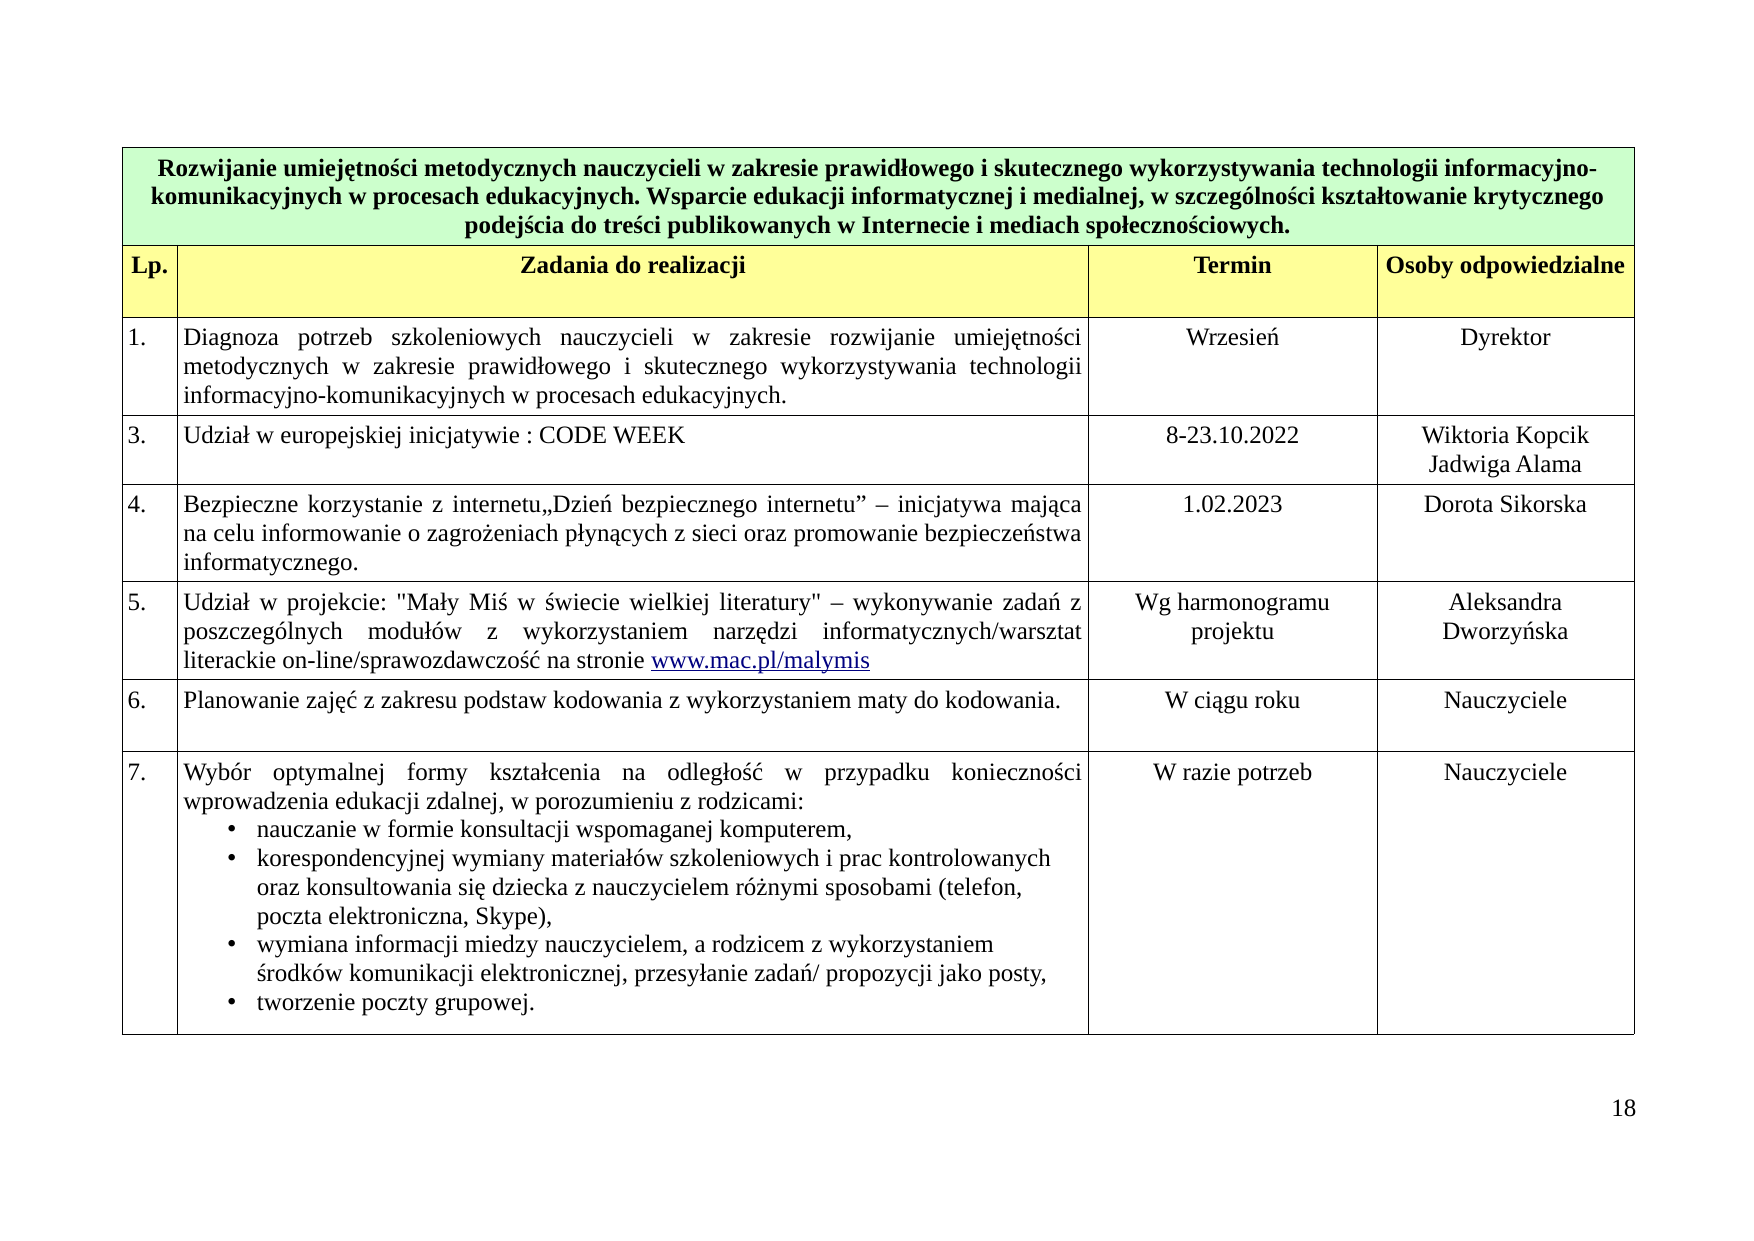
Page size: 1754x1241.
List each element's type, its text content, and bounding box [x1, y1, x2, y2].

table_cell Wiktoria Kopcik Jadwiga Alama [1378, 416, 1634, 483]
table_cell Nauczyciele [1378, 680, 1634, 751]
table_cell 5. [123, 582, 177, 679]
table_cell W razie potrzeb [1089, 752, 1377, 1034]
table_cell Wrzesień [1089, 318, 1377, 414]
table_cell Aleksandra Dworzyńska [1378, 582, 1634, 679]
table_cell Planowanie zajęć z zakresu podstaw kodowania z wykorzystaniem maty do kodowania. [178, 680, 1088, 751]
table_cell Osoby odpowiedzialne [1378, 246, 1634, 317]
table_cell 1.02.2023 [1089, 485, 1377, 581]
table_cell 7. [123, 752, 177, 1034]
table_cell 1. [123, 318, 177, 414]
table_cell W ciągu roku [1089, 680, 1377, 751]
table_cell Dorota Sikorska [1378, 485, 1634, 581]
table_cell Termin [1089, 246, 1377, 317]
table_cell 8-23.10.2022 [1089, 416, 1377, 483]
table_cell Wybór optymalnej formy kształcenia na odległość w przypadku konieczności wprowadzenia edukacji zdalnej, w porozumieniu z rodzicami: nauczanie w formie konsultacji wspomaganej komputerem, korespondencyjnej wymiany materiałów szkoleniowych i prac kontrolowanych oraz konsultowania się dziecka z nauczycielem różnymi sposobami (telefon, poczta elektroniczna, Skype), wymiana informacji miedzy nauczycielem, a rodzicem z wykorzystaniem środków komunikacji elektronicznej, przesyłanie zadań/ propozycji jako posty, tworzenie poczty grupowej. [178, 752, 1088, 1034]
table_cell Bezpieczne korzystanie z internetu„Dzień bezpiecznego internetu” – inicjatywa mająca na celu informowanie o zagrożeniach płynących z sieci oraz promowanie bezpieczeństwa informatycznego. [178, 485, 1088, 581]
table_header Rozwijanie umiejętności metodycznych nauczycieli w zakresie prawidłowego i skutecznego wykorzystywania technologii informacyjno-komunikacyjnych w procesach edukacyjnych. Wsparcie edukacji informatycznej i medialnej, w szczególności kształtowanie krytycznego podejścia do treści publikowanych w Internecie i mediach społecznościowych. [123, 148, 1634, 245]
table_cell 4. [123, 485, 177, 581]
table_cell Zadania do realizacji [178, 246, 1088, 317]
table_cell Dyrektor [1378, 318, 1634, 414]
table_cell Wg harmonogramu projektu [1089, 582, 1377, 679]
table_cell Udział w projekcie: "Mały Miś w świecie wielkiej literatury" – wykonywanie zadań z poszczególnych modułów z wykorzystaniem narzędzi informatycznych/warsztat literackie on-line/sprawozdawczość na stronie www.mac.pl/malymis [178, 582, 1088, 679]
table_cell Nauczyciele [1378, 752, 1634, 1034]
table_cell Diagnoza potrzeb szkoleniowych nauczycieli w zakresie rozwijanie umiejętności metodycznych w zakresie prawidłowego i skutecznego wykorzystywania technologii informacyjno-komunikacyjnych w procesach edukacyjnych. [178, 318, 1088, 414]
table_cell Lp. [123, 246, 177, 317]
table_cell Udział w europejskiej inicjatywie : CODE WEEK [178, 416, 1088, 483]
table_cell 6. [123, 680, 177, 751]
table_cell 3. [123, 416, 177, 483]
